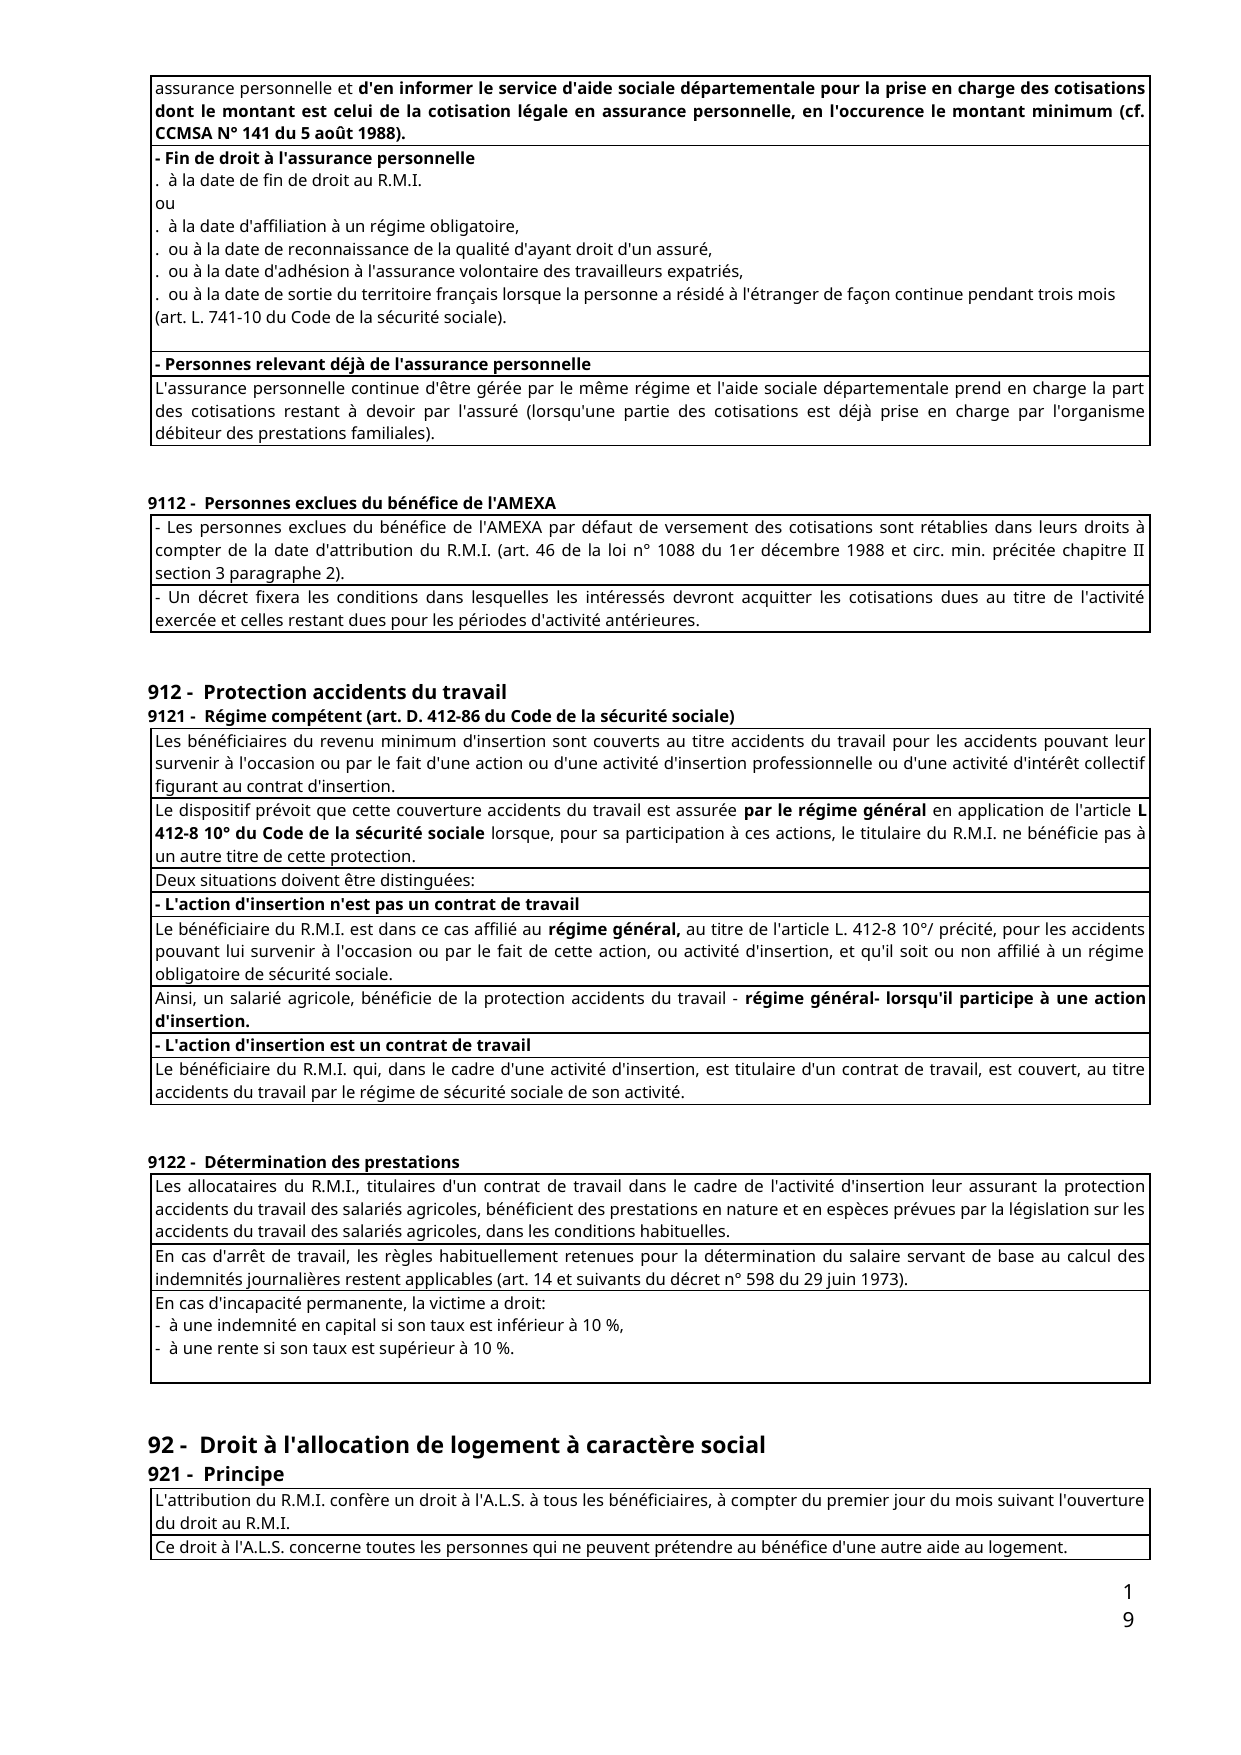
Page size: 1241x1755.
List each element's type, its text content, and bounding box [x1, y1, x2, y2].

table_cell - Fin de droit à l'assurance personnelle . à la date de fin de droit au R.M.I. ou . à la date d'affiliation à un régime obligatoire, . ou à la date de reconnaissance de la qualité d'ayant droit d'un assuré, . ou à la date d'adhésion à l'assurance volontaire des travailleurs expatriés, . ou à la date de sortie du territoire français lorsque la personne a résidé à l'étranger de façon continue pendant trois mois (art. L. 741-10 du Code de la sécurité sociale). [152, 146, 1149, 351]
table_cell - L'action d'insertion est un contrat de travail [152, 1034, 1149, 1056]
table_cell Deux situations doivent être distinguées: [152, 869, 1149, 891]
table_cell En cas d'arrêt de travail, les règles habituellement retenues pour la détermination du salaire servant de base au calcul des indemnités journalières restent applicables (art. 14 et suivants du décret n° 598 du 29 juin 1973). [152, 1245, 1149, 1290]
table_cell Ce droit à l'A.L.S. concerne toutes les personnes qui ne peuvent prétendre au bénéfice d'une autre aide au logement. [152, 1536, 1149, 1559]
text 9121 - Régime compétent (art. D. 412-86 du Code de la sécurité sociale) [148, 705, 1093, 728]
table_cell En cas d'incapacité permanente, la victime a droit: - à une indemnité en capital si son taux est inférieur à 10 %, - à une rente si son taux est supérieur à 10 %. [152, 1291, 1149, 1382]
table_header Les allocataires du R.M.I., titulaires d'un contrat de travail dans le cadre de l'activité d'insertion leur assurant la protection accidents du travail des salariés agricoles, bénéficient des prestations en nature et en espèces prévues par la législation sur les accidents du travail des salariés agricoles, dans les conditions habituelles. [152, 1175, 1149, 1243]
table_cell L'assurance personnelle continue d'être gérée par le même régime et l'aide sociale départementale prend en charge la part des cotisations restant à devoir par l'assuré (lorsqu'une partie des cotisations est déjà prise en charge par l'organisme débiteur des prestations familiales). [152, 377, 1149, 444]
table_cell - Un décret fixera les conditions dans lesquelles les intéressés devront acquitter les cotisations dues au titre de l'activité exercée et celles restant dues pour les périodes d'activité antérieures. [152, 586, 1149, 631]
table_cell Le bénéficiaire du R.M.I. est dans ce cas affilié au régime général, au titre de l'article L. 412-8 10°/ précité, pour les accidents pouvant lui survenir à l'occasion ou par le fait de cette action, ou activité d'insertion, et qu'il soit ou non affilié à un régime obligatoire de sécurité sociale. [152, 917, 1149, 985]
table_header L'attribution du R.M.I. confère un droit à l'A.L.S. à tous les bénéficiaires, à compter du premier jour du mois suivant l'ouverture du droit au R.M.I. [152, 1489, 1149, 1534]
text 912 - Protection accidents du travail [148, 678, 1093, 705]
text 921 - Principe [148, 1460, 1093, 1487]
table_cell - L'action d'insertion n'est pas un contrat de travail [152, 893, 1149, 916]
table_cell Le dispositif prévoit que cette couverture accidents du travail est assurée par le régime général en application de l'article L 412-8 10° du Code de la sécurité sociale lorsque, pour sa participation à ces actions, le titulaire du R.M.I. ne bénéficie pas à un autre titre de cette protection. [152, 799, 1149, 867]
table_cell Ainsi, un salarié agricole, bénéficie de la protection accidents du travail - régime général- lorsqu'il participe à une action d'insertion. [152, 987, 1149, 1032]
table_cell Le bénéficiaire du R.M.I. qui, dans le cadre d'une activité d'insertion, est titulaire d'un contrat de travail, est couvert, au titre accidents du travail par le régime de sécurité sociale de son activité. [152, 1058, 1149, 1103]
text 9122 - Détermination des prestations [148, 1150, 1093, 1173]
table_cell - Personnes relevant déjà de l'assurance personnelle [152, 352, 1149, 375]
table_header Les bénéficiaires du revenu minimum d'insertion sont couverts au titre accidents du travail pour les accidents pouvant leur survenir à l'occasion ou par le fait d'une action ou d'une activité d'insertion professionnelle ou d'une activité d'intérêt collectif figurant au contrat d'insertion. [152, 729, 1149, 797]
text 92 - Droit à l'allocation de logement à caractère social [148, 1429, 1093, 1460]
table_header - Les personnes exclues du bénéfice de l'AMEXA par défaut de versement des cotisations sont rétablies dans leurs droits à compter de la date d'attribution du R.M.I. (art. 46 de la loi n° 1088 du 1er décembre 1988 et circ. min. précitée chapitre II section 3 paragraphe 2). [152, 516, 1149, 584]
table_cell assurance personnelle et d'en informer le service d'aide sociale départementale pour la prise en charge des cotisations dont le montant est celui de la cotisation légale en assurance personnelle, en l'occurence le montant minimum (cf. CCMSA N° 141 du 5 août 1988). [152, 77, 1149, 145]
text 9112 - Personnes exclues du bénéfice de l'AMEXA [148, 492, 1093, 514]
